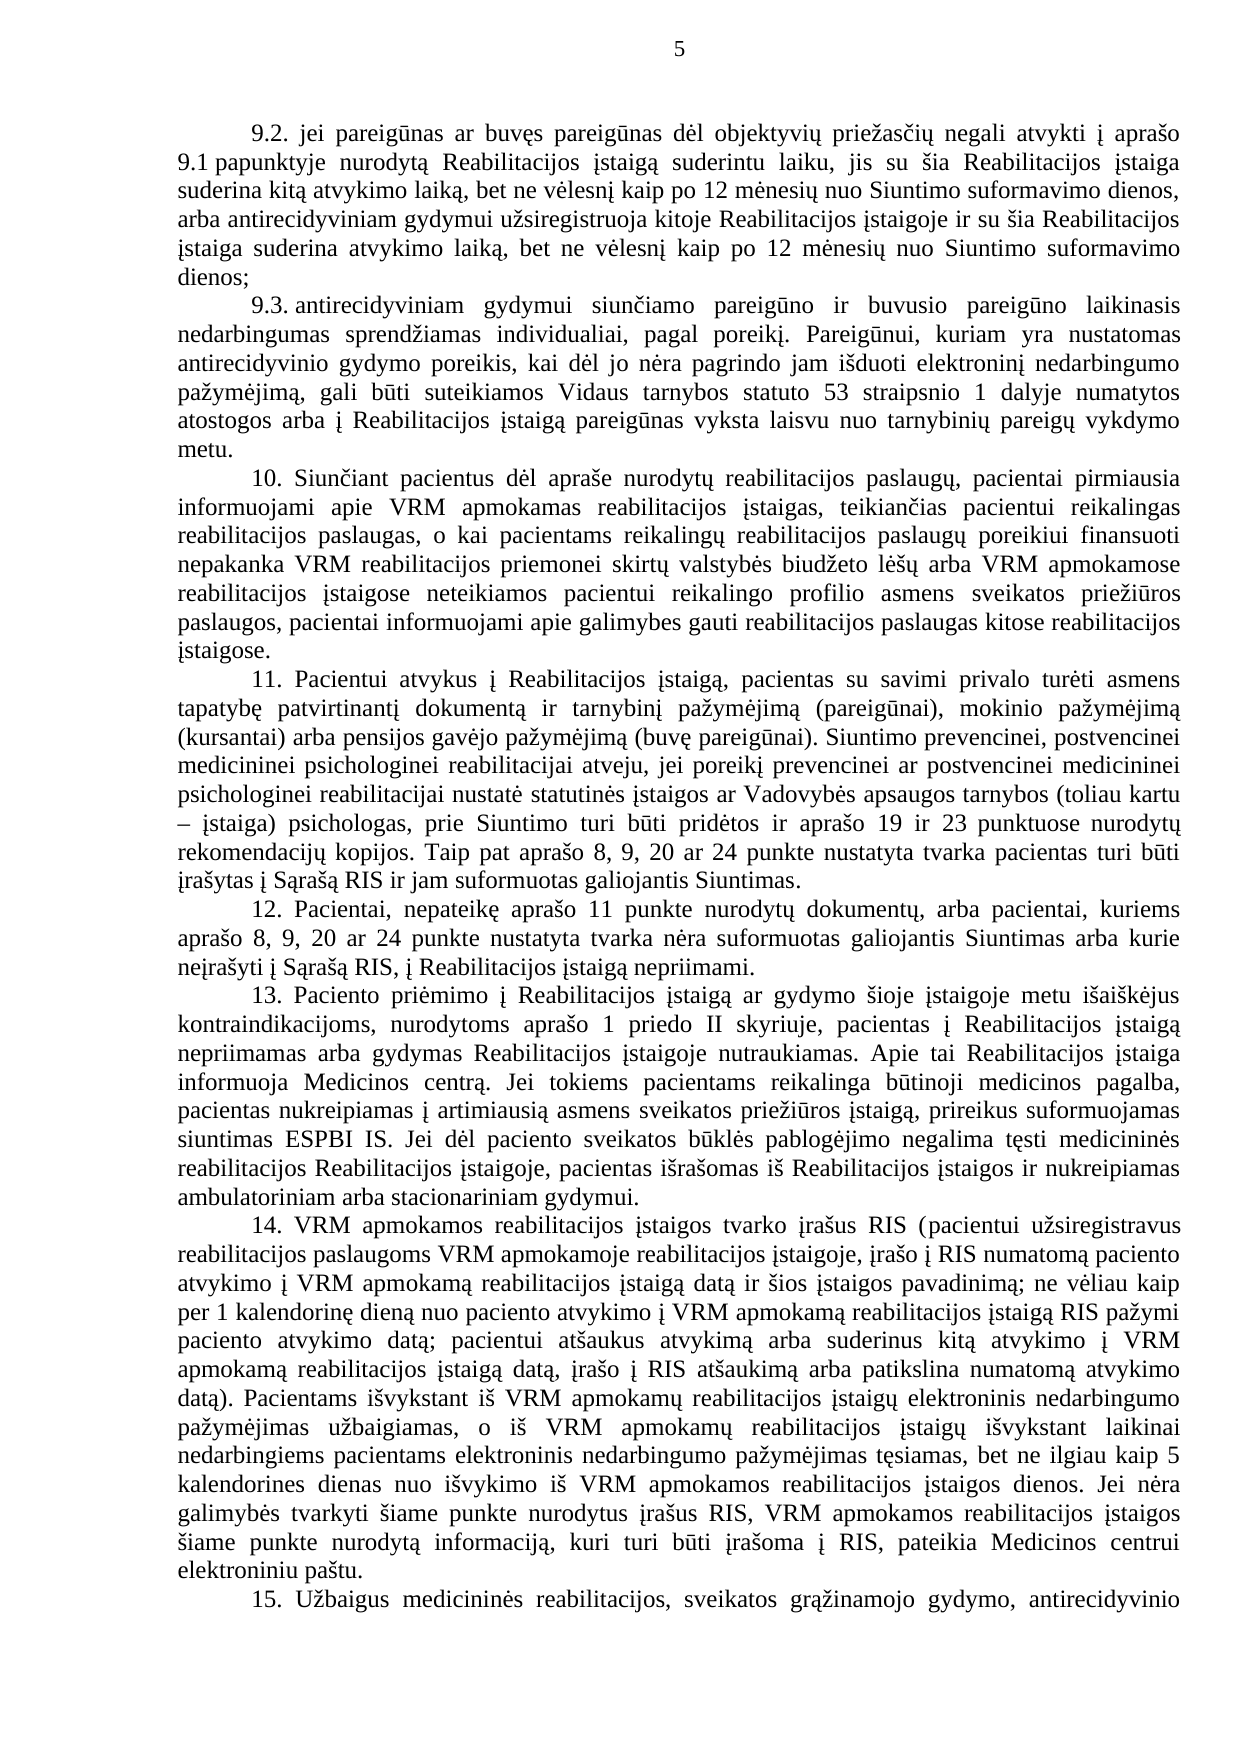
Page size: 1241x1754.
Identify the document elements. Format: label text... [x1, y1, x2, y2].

text 13. Paciento priėmimo į Reabilitacijos įstaigą ar gydymo šioje įstaigoje metu išaiškėjus kontraindikacijoms, nurodytoms aprašo 1 priedo II skyriuje, pacientas į Reabilitacijos įstaigą nepriimamas arba gydymas Reabilitacijos įstaigoje nutraukiamas. Apie tai Reabilitacijos įstaiga informuoja Medicinos centrą. Jei tokiems pacientams reikalinga būtinoji medicinos pagalba, pacientas nukreipiamas į artimiausią asmens sveikatos priežiūros įstaigą, prireikus suformuojamas siuntimas ESPBI IS. Jei dėl paciento sveikatos būklės pablogėjimo negalima tęsti medicininės reabilitacijos Reabilitacijos įstaigoje, pacientas išrašomas iš Reabilitacijos įstaigos ir nukreipiamas ambulatoriniam arba stacionariniam gydymui. [177, 981, 1181, 1211]
text 11. Pacientui atvykus į Reabilitacijos įstaigą, pacientas su savimi privalo turėti asmens tapatybę patvirtinantį dokumentą ir tarnybinį pažymėjimą (pareigūnai), mokinio pažymėjimą (kursantai) arba pensijos gavėjo pažymėjimą (buvę pareigūnai). Siuntimo prevencinei, postvencinei medicininei psichologinei reabilitacijai atveju, jei poreikį prevencinei ar postvencinei medicininei psichologinei reabilitacijai nustatė statutinės įstaigos ar Vadovybės apsaugos tarnybos (toliau kartu – įstaiga) psichologas, prie Siuntimo turi būti pridėtos ir aprašo 19 ir 23 punktuose nurodytų rekomendacijų kopijos. Taip pat aprašo 8, 9, 20 ar 24 punkte nustatyta tvarka pacientas turi būti įrašytas į Sąrašą RIS ir jam suformuotas galiojantis Siuntimas. [177, 664, 1181, 894]
text 14. VRM apmokamos reabilitacijos įstaigos tvarko įrašus RIS (pacientui užsiregistravus reabilitacijos paslaugoms VRM apmokamoje reabilitacijos įstaigoje, įrašo į RIS numatomą paciento atvykimo į VRM apmokamą reabilitacijos įstaigą datą ir šios įstaigos pavadinimą; ne vėliau kaip per 1 kalendorinę dieną nuo paciento atvykimo į VRM apmokamą reabilitacijos įstaigą RIS pažymi paciento atvykimo datą; pacientui atšaukus atvykimą arba suderinus kitą atvykimo į VRM apmokamą reabilitacijos įstaigą datą, įrašo į RIS atšaukimą arba patikslina numatomą atvykimo datą). Pacientams išvykstant iš VRM apmokamų reabilitacijos įstaigų elektroninis nedarbingumo pažymėjimas užbaigiamas, o iš VRM apmokamų reabilitacijos įstaigų išvykstant laikinai nedarbingiems pacientams elektroninis nedarbingumo pažymėjimas tęsiamas, bet ne ilgiau kaip 5 kalendorines dienas nuo išvykimo iš VRM apmokamos reabilitacijos įstaigos dienos. Jei nėra galimybės tvarkyti šiame punkte nurodytus įrašus RIS, VRM apmokamos reabilitacijos įstaigos šiame punkte nurodytą informaciją, kuri turi būti įrašoma į RIS, pateikia Medicinos centrui elektroniniu paštu. [177, 1211, 1181, 1584]
text 15. Užbaigus medicininės reabilitacijos, sveikatos grąžinamojo gydymo, antirecidyvinio [177, 1584, 1181, 1613]
text 10. Siunčiant pacientus dėl apraše nurodytų reabilitacijos paslaugų, pacientai pirmiausia informuojami apie VRM apmokamas reabilitacijos įstaigas, teikiančias pacientui reikalingas reabilitacijos paslaugas, o kai pacientams reikalingų reabilitacijos paslaugų poreikiui finansuoti nepakanka VRM reabilitacijos priemonei skirtų valstybės biudžeto lėšų arba VRM apmokamose reabilitacijos įstaigose neteikiamos pacientui reikalingo profilio asmens sveikatos priežiūros paslaugos, pacientai informuojami apie galimybes gauti reabilitacijos paslaugas kitose reabilitacijos įstaigose. [177, 463, 1181, 664]
text 9.3. antirecidyviniam gydymui siunčiamo pareigūno ir buvusio pareigūno laikinasis nedarbingumas sprendžiamas individualiai, pagal poreikį. Pareigūnui, kuriam yra nustatomas antirecidyvinio gydymo poreikis, kai dėl jo nėra pagrindo jam išduoti elektroninį nedarbingumo pažymėjimą, gali būti suteikiamos Vidaus tarnybos statuto 53 straipsnio 1 dalyje numatytos atostogos arba į Reabilitacijos įstaigą pareigūnas vyksta laisvu nuo tarnybinių pareigų vykdymo metu. [177, 291, 1181, 463]
text 12. Pacientai, nepateikę aprašo 11 punkte nurodytų dokumentų, arba pacientai, kuriems aprašo 8, 9, 20 ar 24 punkte nustatyta tvarka nėra suformuotas galiojantis Siuntimas arba kurie neįrašyti į Sąrašą RIS, į Reabilitacijos įstaigą nepriimami. [177, 894, 1181, 981]
text 9.2. jei pareigūnas ar buvęs pareigūnas dėl objektyvių priežasčių negali atvykti į aprašo 9.1 papunktyje nurodytą Reabilitacijos įstaigą suderintu laiku, jis su šia Reabilitacijos įstaiga suderina kitą atvykimo laiką, bet ne vėlesnį kaip po 12 mėnesių nuo Siuntimo suformavimo dienos, arba antirecidyviniam gydymui užsiregistruoja kitoje Reabilitacijos įstaigoje ir su šia Reabilitacijos įstaiga suderina atvykimo laiką, bet ne vėlesnį kaip po 12 mėnesių nuo Siuntimo suformavimo dienos; [177, 118, 1181, 291]
